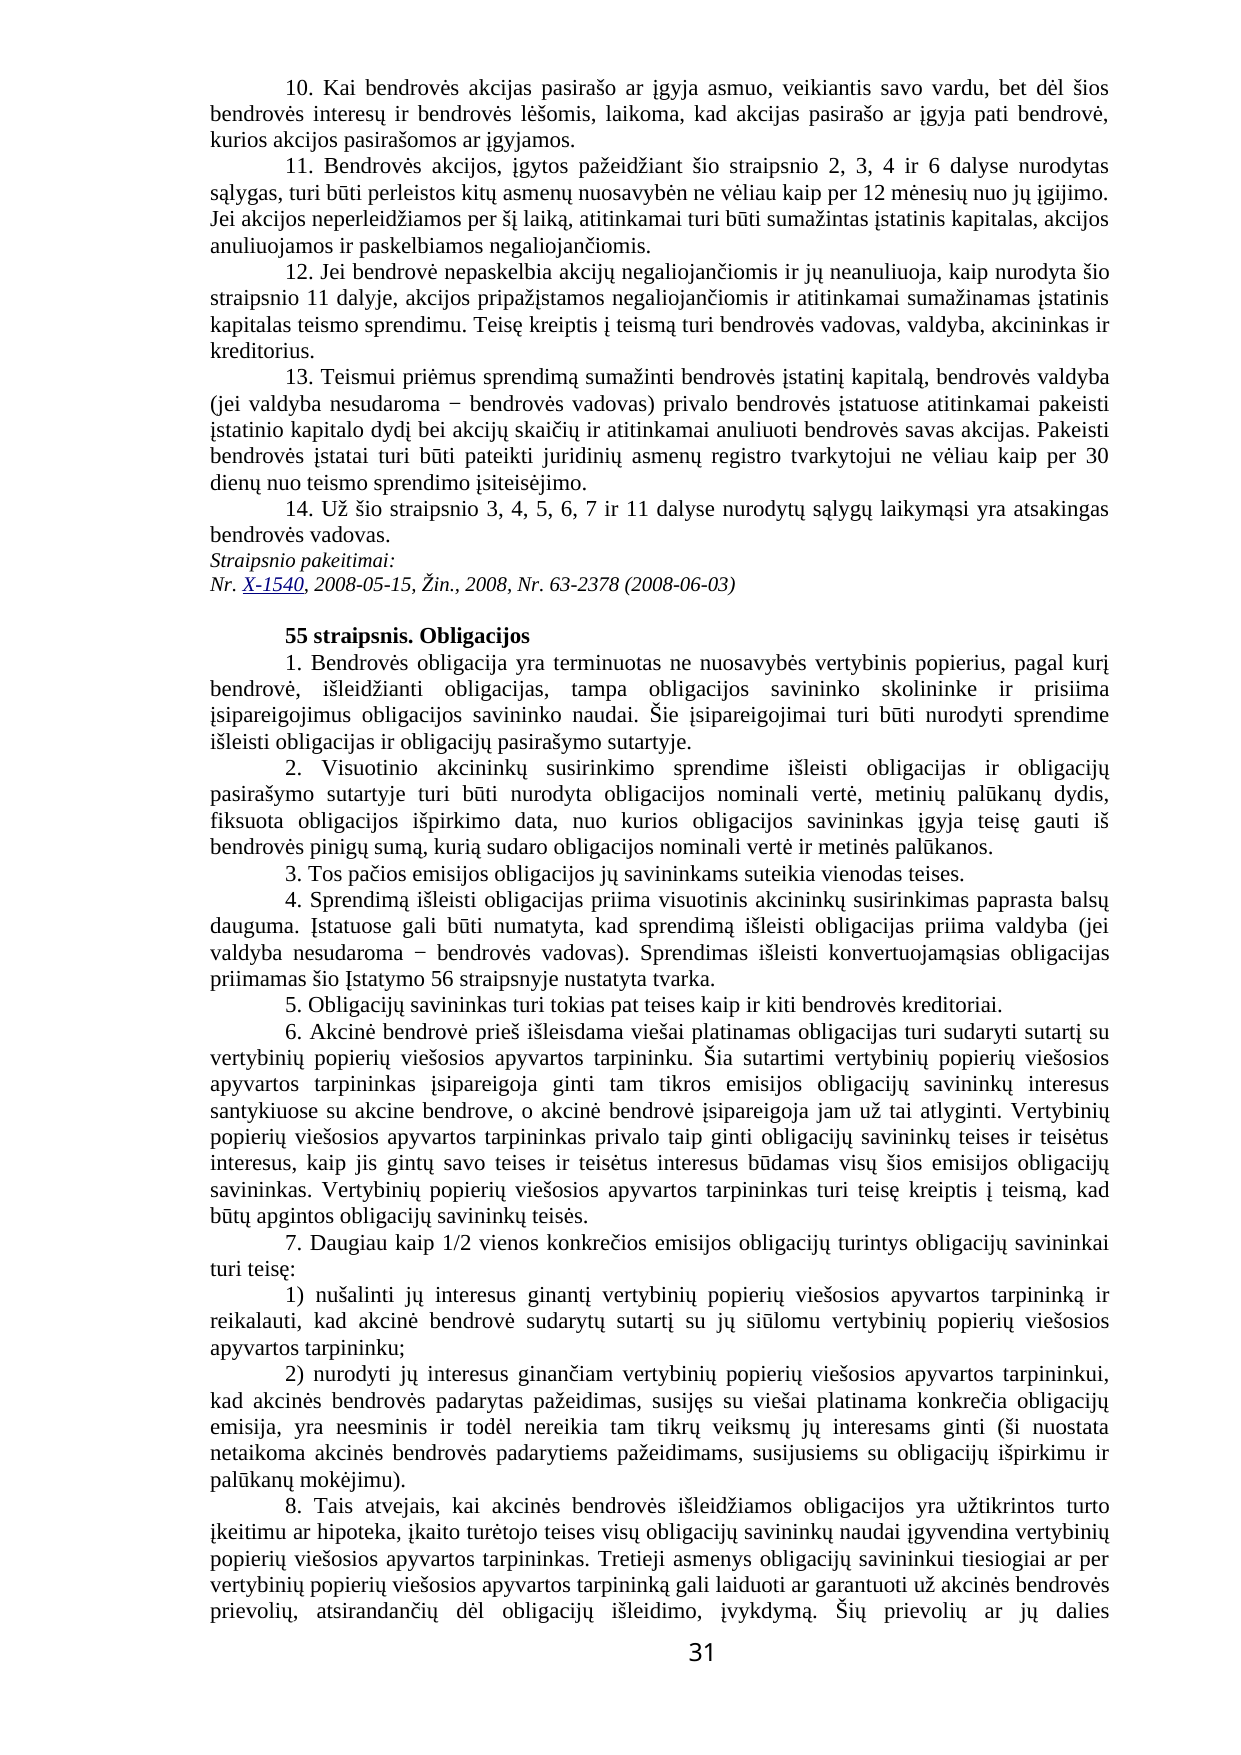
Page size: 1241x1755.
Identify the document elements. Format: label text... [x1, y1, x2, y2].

text Straipsnio pakeitimai: [210, 548, 1111, 572]
text 1) nušalinti jų interesus ginantį vertybinių popierių viešosios apyvartos tarpininką ir reikalauti, kad akcinė bendrovė sudarytų sutartį su jų siūlomu vertybinių popierių viešosios apyvartos tarpininku; [210, 1281, 1111, 1360]
text 7. Daugiau kaip 1/2 vienos konkrečios emisijos obligacijų turintys obligacijų savininkai turi teisę: [210, 1228, 1111, 1281]
text 2. Visuotinio akcininkų susirinkimo sprendime išleisti obligacijas ir obligacijų pasirašymo sutartyje turi būti nurodyta obligacijos nominali vertė, metinių palūkanų dydis, fiksuota obligacijos išpirkimo data, nuo kurios obligacijos savininkas įgyja teisę gauti iš bendrovės pinigų sumą, kurią sudaro obligacijos nominali vertė ir metinės palūkanos. [210, 754, 1111, 859]
text 1. Bendrovės obligacija yra terminuotas ne nuosavybės vertybinis popierius, pagal kurį bendrovė, išleidžianti obligacijas, tampa obligacijos savininko skolininke ir prisiima įsipareigojimus obligacijos savininko naudai. Šie įsipareigojimai turi būti nurodyti sprendime išleisti obligacijas ir obligacijų pasirašymo sutartyje. [210, 649, 1111, 754]
text 55 straipsnis. Obligacijos [210, 622, 1111, 649]
text 10. Kai bendrovės akcijas pasirašo ar įgyja asmuo, veikiantis savo vardu, bet dėl šios bendrovės interesų ir bendrovės lėšomis, laikoma, kad akcijas pasirašo ar įgyja pati bendrovė, kurios akcijos pasirašomos ar įgyjamos. [210, 73, 1111, 153]
text 5. Obligacijų savininkas turi tokias pat teises kaip ir kiti bendrovės kreditoriai. [210, 991, 1111, 1018]
text 14. Už šio straipsnio 3, 4, 5, 6, 7 ir 11 dalyse nurodytų sąlygų laikymąsi yra atsakingas bendrovės vadovas. [210, 495, 1111, 548]
text 11. Bendrovės akcijos, įgytos pažeidžiant šio straipsnio 2, 3, 4 ir 6 dalyse nurodytas sąlygas, turi būti perleistos kitų asmenų nuosavybėn ne vėliau kaip per 12 mėnesių nuo jų įgijimo. Jei akcijos neperleidžiamos per šį laiką, atitinkamai turi būti sumažintas įstatinis kapitalas, akcijos anuliuojamos ir paskelbiamos negaliojančiomis. [210, 153, 1111, 258]
text 8. Tais atvejais, kai akcinės bendrovės išleidžiamos obligacijos yra užtikrintos turto įkeitimu ar hipoteka, įkaito turėtojo teises visų obligacijų savininkų naudai įgyvendina vertybinių popierių viešosios apyvartos tarpininkas. Tretieji asmenys obligacijų savininkui tiesiogiai ar per vertybinių popierių viešosios apyvartos tarpininką gali laiduoti ar garantuoti už akcinės bendrovės prievolių, atsirandančių dėl obligacijų išleidimo, įvykdymą. Šių prievolių ar jų dalies [210, 1492, 1111, 1624]
text Nr. X-1540, 2008-05-15, Žin., 2008, Nr. 63-2378 (2008-06-03) [210, 572, 1111, 596]
text 6. Akcinė bendrovė prieš išleisdama viešai platinamas obligacijas turi sudaryti sutartį su vertybinių popierių viešosios apyvartos tarpininku. Šia sutartimi vertybinių popierių viešosios apyvartos tarpininkas įsipareigoja ginti tam tikros emisijos obligacijų savininkų interesus santykiuose su akcine bendrove, o akcinė bendrovė įsipareigoja jam už tai atlyginti. Vertybinių popierių viešosios apyvartos tarpininkas privalo taip ginti obligacijų savininkų teises ir teisėtus interesus, kaip jis gintų savo teises ir teisėtus interesus būdamas visų šios emisijos obligacijų savininkas. Vertybinių popierių viešosios apyvartos tarpininkas turi teisę kreiptis į teismą, kad būtų apgintos obligacijų savininkų teisės. [210, 1018, 1111, 1228]
text 2) nurodyti jų interesus ginančiam vertybinių popierių viešosios apyvartos tarpininkui, kad akcinės bendrovės padarytas pažeidimas, susijęs su viešai platinama konkrečia obligacijų emisija, yra neesminis ir todėl nereikia tam tikrų veiksmų jų interesams ginti (ši nuostata netaikoma akcinės bendrovės padarytiems pažeidimams, susijusiems su obligacijų išpirkimu ir palūkanų mokėjimu). [210, 1360, 1111, 1492]
text 3. Tos pačios emisijos obligacijos jų savininkams suteikia vienodas teises. [210, 859, 1111, 886]
text 12. Jei bendrovė nepaskelbia akcijų negaliojančiomis ir jų neanuliuoja, kaip nurodyta šio straipsnio 11 dalyje, akcijos pripažįstamos negaliojančiomis ir atitinkamai sumažinamas įstatinis kapitalas teismo sprendimu. Teisę kreiptis į teismą turi bendrovės vadovas, valdyba, akcininkas ir kreditorius. [210, 258, 1111, 363]
text 13. Teismui priėmus sprendimą sumažinti bendrovės įstatinį kapitalą, bendrovės valdyba (jei valdyba nesudaroma − bendrovės vadovas) privalo bendrovės įstatuose atitinkamai pakeisti įstatinio kapitalo dydį bei akcijų skaičių ir atitinkamai anuliuoti bendrovės savas akcijas. Pakeisti bendrovės įstatai turi būti pateikti juridinių asmenų registro tvarkytojui ne vėliau kaip per 30 dienų nuo teismo sprendimo įsiteisėjimo. [210, 363, 1111, 495]
text 4. Sprendimą išleisti obligacijas priima visuotinis akcininkų susirinkimas paprasta balsų dauguma. Įstatuose gali būti numatyta, kad sprendimą išleisti obligacijas priima valdyba (jei valdyba nesudaroma − bendrovės vadovas). Sprendimas išleisti konvertuojamąsias obligacijas priimamas šio Įstatymo 56 straipsnyje nustatyta tvarka. [210, 886, 1111, 991]
